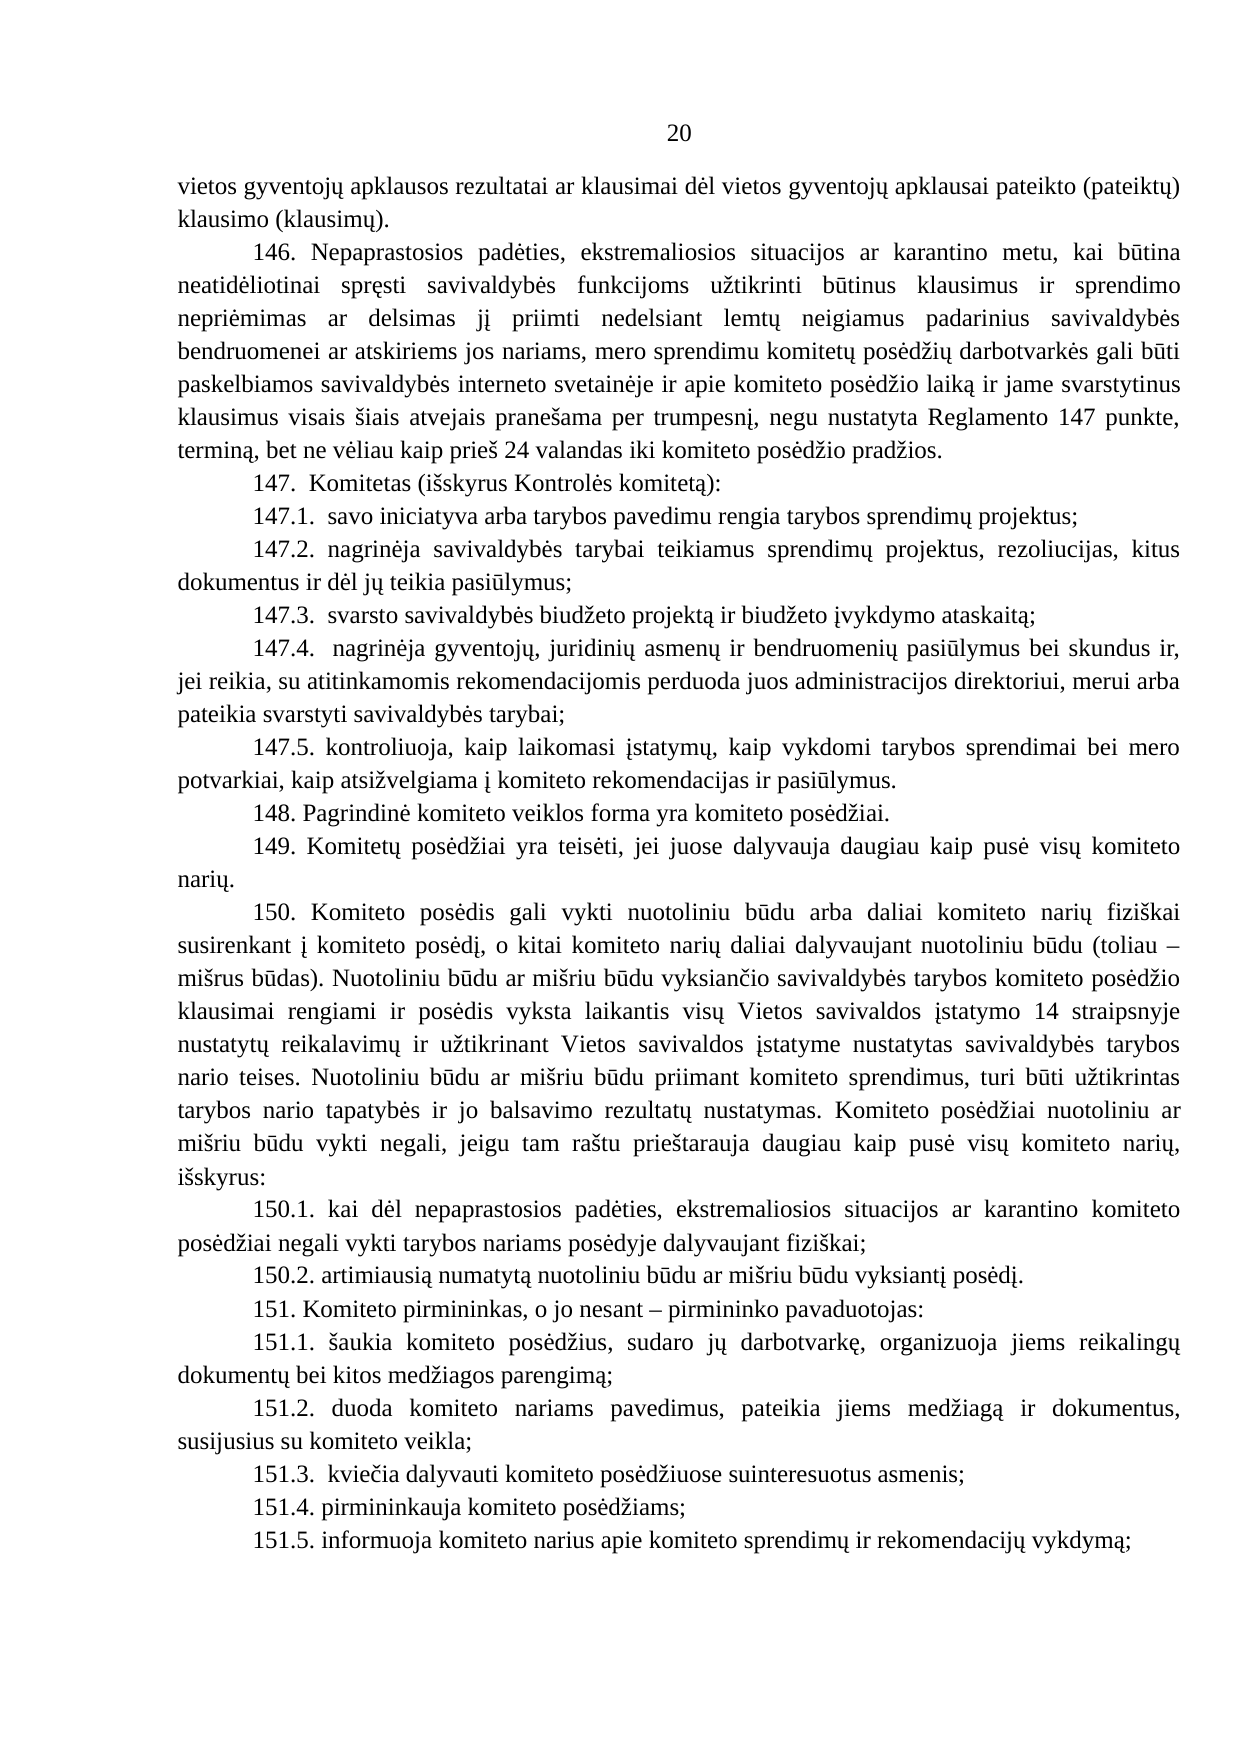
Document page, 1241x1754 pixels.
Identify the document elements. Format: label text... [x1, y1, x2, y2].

text 147.4. nagrinėja gyventojų, juridinių asmenų ir bendruomenių pasiūlymus bei skundus ir, jei reikia, su atitinkamomis rekomendacijomis perduoda juos administracijos direktoriui, merui arba pateikia svarstyti savivaldybės tarybai; [177, 633, 1181, 728]
text 150.2. artimiausią numatytą nuotoliniu būdu ar mišriu būdu vyksiantį posėdį. [177, 1261, 1181, 1289]
text 151.4. pirmininkauja komiteto posėdžiams; [177, 1492, 1181, 1521]
text 150.1. kai dėl nepaprastosios padėties, ekstremaliosios situacijos ar karantino komiteto posėdžiai negali vykti tarybos nariams posėdyje dalyvaujant fiziškai; [177, 1194, 1181, 1256]
text 146. Nepaprastosios padėties, ekstremaliosios situacijos ar karantino metu, kai būtina neatidėliotinai spręsti savivaldybės funkcijoms užtikrinti būtinus klausimus ir sprendimo nepriėmimas ar delsimas jį priimti nedelsiant lemtų neigiamus padarinius savivaldybės bendruomenei ar atskiriems jos nariams, mero sprendimu komitetų posėdžių darbotvarkės gali būti paskelbiamos savivaldybės interneto svetainėje ir apie komiteto posėdžio laiką ir jame svarstytinus klausimus visais šiais atvejais pranešama per trumpesnį, negu nustatyta Reglamento 147 punkte, terminą, bet ne vėliau kaip prieš 24 valandas iki komiteto posėdžio pradžios. [177, 237, 1181, 464]
text 151.2. duoda komiteto nariams pavedimus, pateikia jiems medžiagą ir dokumentus, susijusius su komiteto veikla; [177, 1393, 1181, 1454]
text 148. Pagrindinė komiteto veiklos forma yra komiteto posėdžiai. [177, 798, 1181, 827]
text 147. Komitetas (išskyrus Kontrolės komitetą): [177, 468, 1181, 497]
text vietos gyventojų apklausos rezultatai ar klausimai dėl vietos gyventojų apklausai pateikto (pateiktų) klausimo (klausimų). [177, 171, 1181, 233]
text 149. Komitetų posėdžiai yra teisėti, jei juose dalyvauja daugiau kaip pusė visų komiteto narių. [177, 831, 1181, 893]
text 147.5. kontroliuoja, kaip laikomasi įstatymų, kaip vykdomi tarybos sprendimai bei mero potvarkiai, kaip atsižvelgiama į komiteto rekomendacijas ir pasiūlymus. [177, 732, 1181, 794]
text 150. Komiteto posėdis gali vykti nuotoliniu būdu arba daliai komiteto narių fiziškai susirenkant į komiteto posėdį, o kitai komiteto narių daliai dalyvaujant nuotoliniu būdu (toliau – mišrus būdas). Nuotoliniu būdu ar mišriu būdu vyksiančio savivaldybės tarybos komiteto posėdžio klausimai rengiami ir posėdis vyksta laikantis visų Vietos savivaldos įstatymo 14 straipsnyje nustatytų reikalavimų ir užtikrinant Vietos savivaldos įstatyme nustatytas savivaldybės tarybos nario teises. Nuotoliniu būdu ar mišriu būdu priimant komiteto sprendimus, turi būti užtikrintas tarybos nario tapatybės ir jo balsavimo rezultatų nustatymas. Komiteto posėdžiai nuotoliniu ar mišriu būdu vykti negali, jeigu tam raštu prieštarauja daugiau kaip pusė visų komiteto narių, išskyrus: [177, 897, 1181, 1190]
text 151.1. šaukia komiteto posėdžius, sudaro jų darbotvarkę, organizuoja jiems reikalingų dokumentų bei kitos medžiagos parengimą; [177, 1327, 1181, 1388]
text 151. Komiteto pirmininkas, o jo nesant – pirmininko pavaduotojas: [177, 1294, 1181, 1322]
text 147.3. svarsto savivaldybės biudžeto projektą ir biudžeto įvykdymo ataskaitą; [177, 600, 1181, 629]
text 147.1. savo iniciatyva arba tarybos pavedimu rengia tarybos sprendimų projektus; [177, 501, 1181, 530]
text 151.3. kviečia dalyvauti komiteto posėdžiuose suinteresuotus asmenis; [177, 1459, 1181, 1487]
text 147.2. nagrinėja savivaldybės tarybai teikiamus sprendimų projektus, rezoliucijas, kitus dokumentus ir dėl jų teikia pasiūlymus; [177, 534, 1181, 596]
text 151.5. informuoja komiteto narius apie komiteto sprendimų ir rekomendacijų vykdymą; [177, 1525, 1181, 1553]
